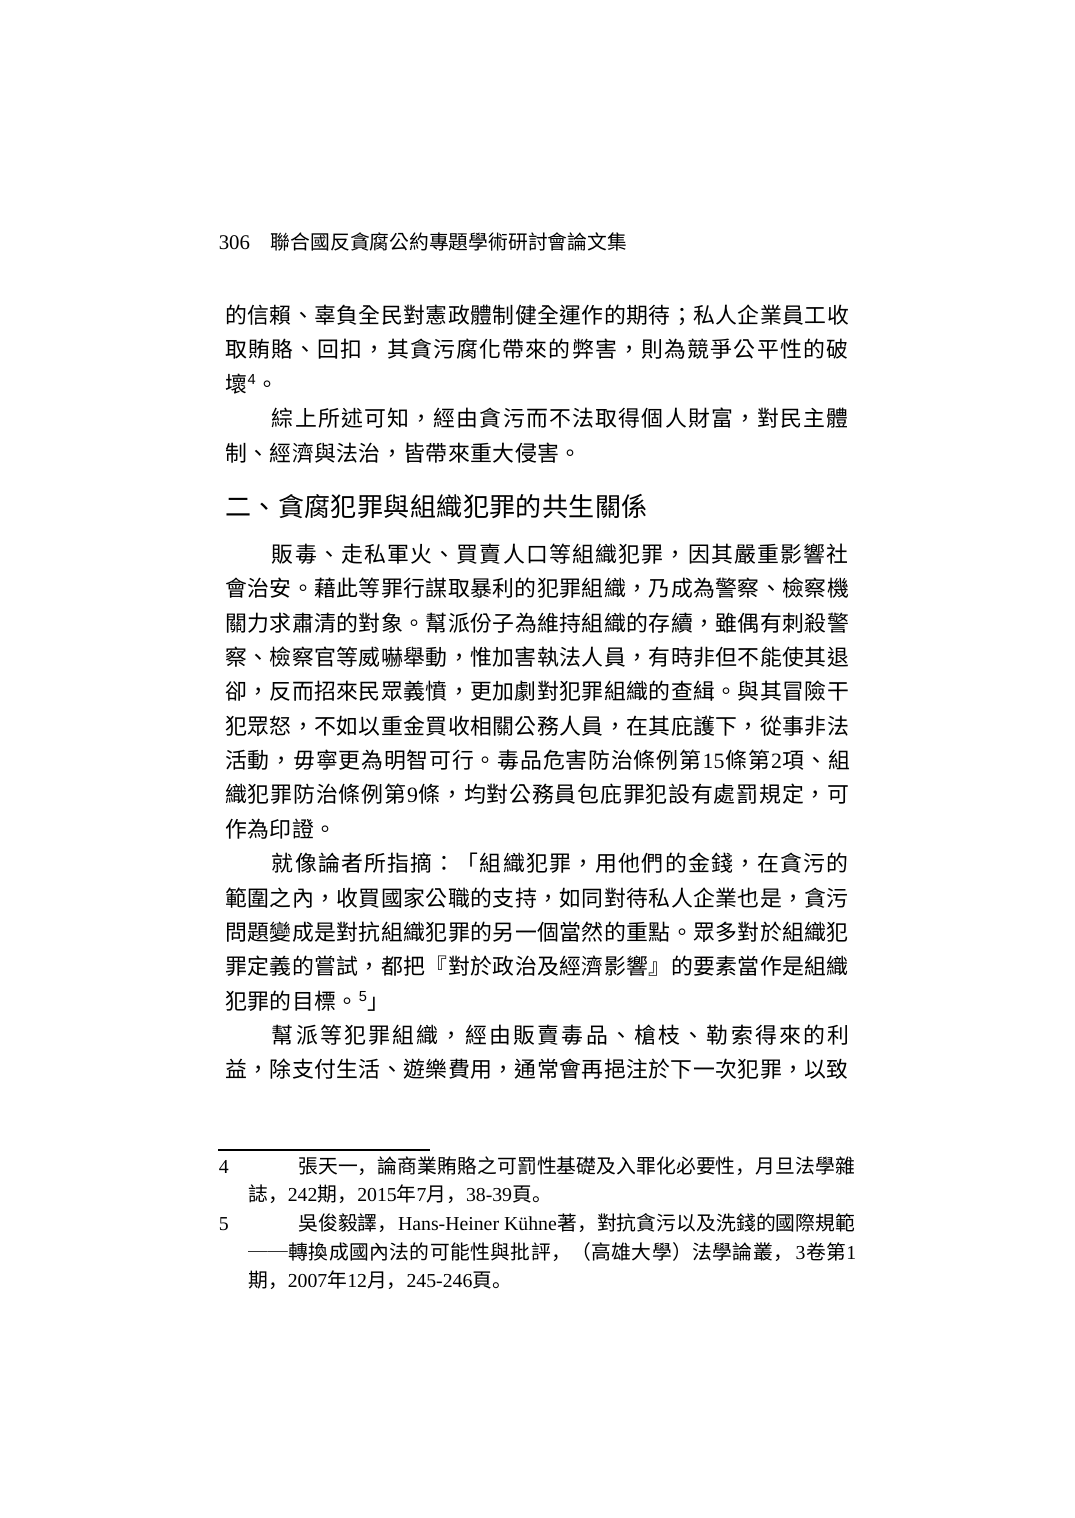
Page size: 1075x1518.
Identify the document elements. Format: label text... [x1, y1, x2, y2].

text 張天一，論商業賄賂之可罰性基礎及入罪化必要性，月旦法學雜誌，242期，2015年7月，38-39頁。 [218, 1150, 856, 1207]
text 販毒、走私軍火、買賣人口等組織犯罪，因其嚴重影響社會治安。藉此等罪行謀取暴利的犯罪組織，乃成為警察、檢察機關力求肅清的對象。幫派份子為維持組織的存續，雖偶有刺殺警察、檢察官等威嚇舉動，惟加害執法人員，有時非但不能使其退卻，反而招來民眾義憤，更加劇對犯罪組織的查緝。與其冒險干犯眾怒，不如以重金買收相關公務人員，在其庇護下，從事非法活動，毋寧更為明智可行。毒品危害防治條例第15條第2項、組織犯罪防治條例第9條，均對公務員包庇罪犯設有處罰規定，可作為印證。 [225, 534, 850, 843]
text 綜上所述可知，經由貪污而不法取得個人財富，對民主體制、經濟與法治，皆帶來重大侵害。 [225, 398, 850, 467]
text 幫派等犯罪組織，經由販賣毒品、槍枝、勒索得來的利益，除支付生活、遊樂費用，通常會再挹注於下一次犯罪，以致 [225, 1015, 850, 1084]
text 的信賴、辜負全民對憲政體制健全運作的期待；私人企業員工收取賄賂、回扣，其貪污腐化帶來的弊害，則為競爭公平性的破壞。 [225, 295, 850, 398]
text 吳俊毅譯，Hans-Heiner Kühne著，對抗貪污以及洗錢的國際規範──轉換成國內法的可能性與批評，（高雄大學）法學論叢，3卷第1期，2007年12月，245-246頁。 [218, 1207, 856, 1293]
text 二、貪腐犯罪與組織犯罪的共生關係 [225, 486, 850, 524]
text 就像論者所指摘：「組織犯罪，用他們的金錢，在貪污的範圍之內，收買國家公職的支持，如同對待私人企業也是，貪污問題變成是對抗組織犯罪的另一個當然的重點。眾多對於組織犯罪定義的嘗試，都把『對於政治及經濟影響』的要素當作是組織犯罪的目標。」 [225, 843, 850, 1015]
